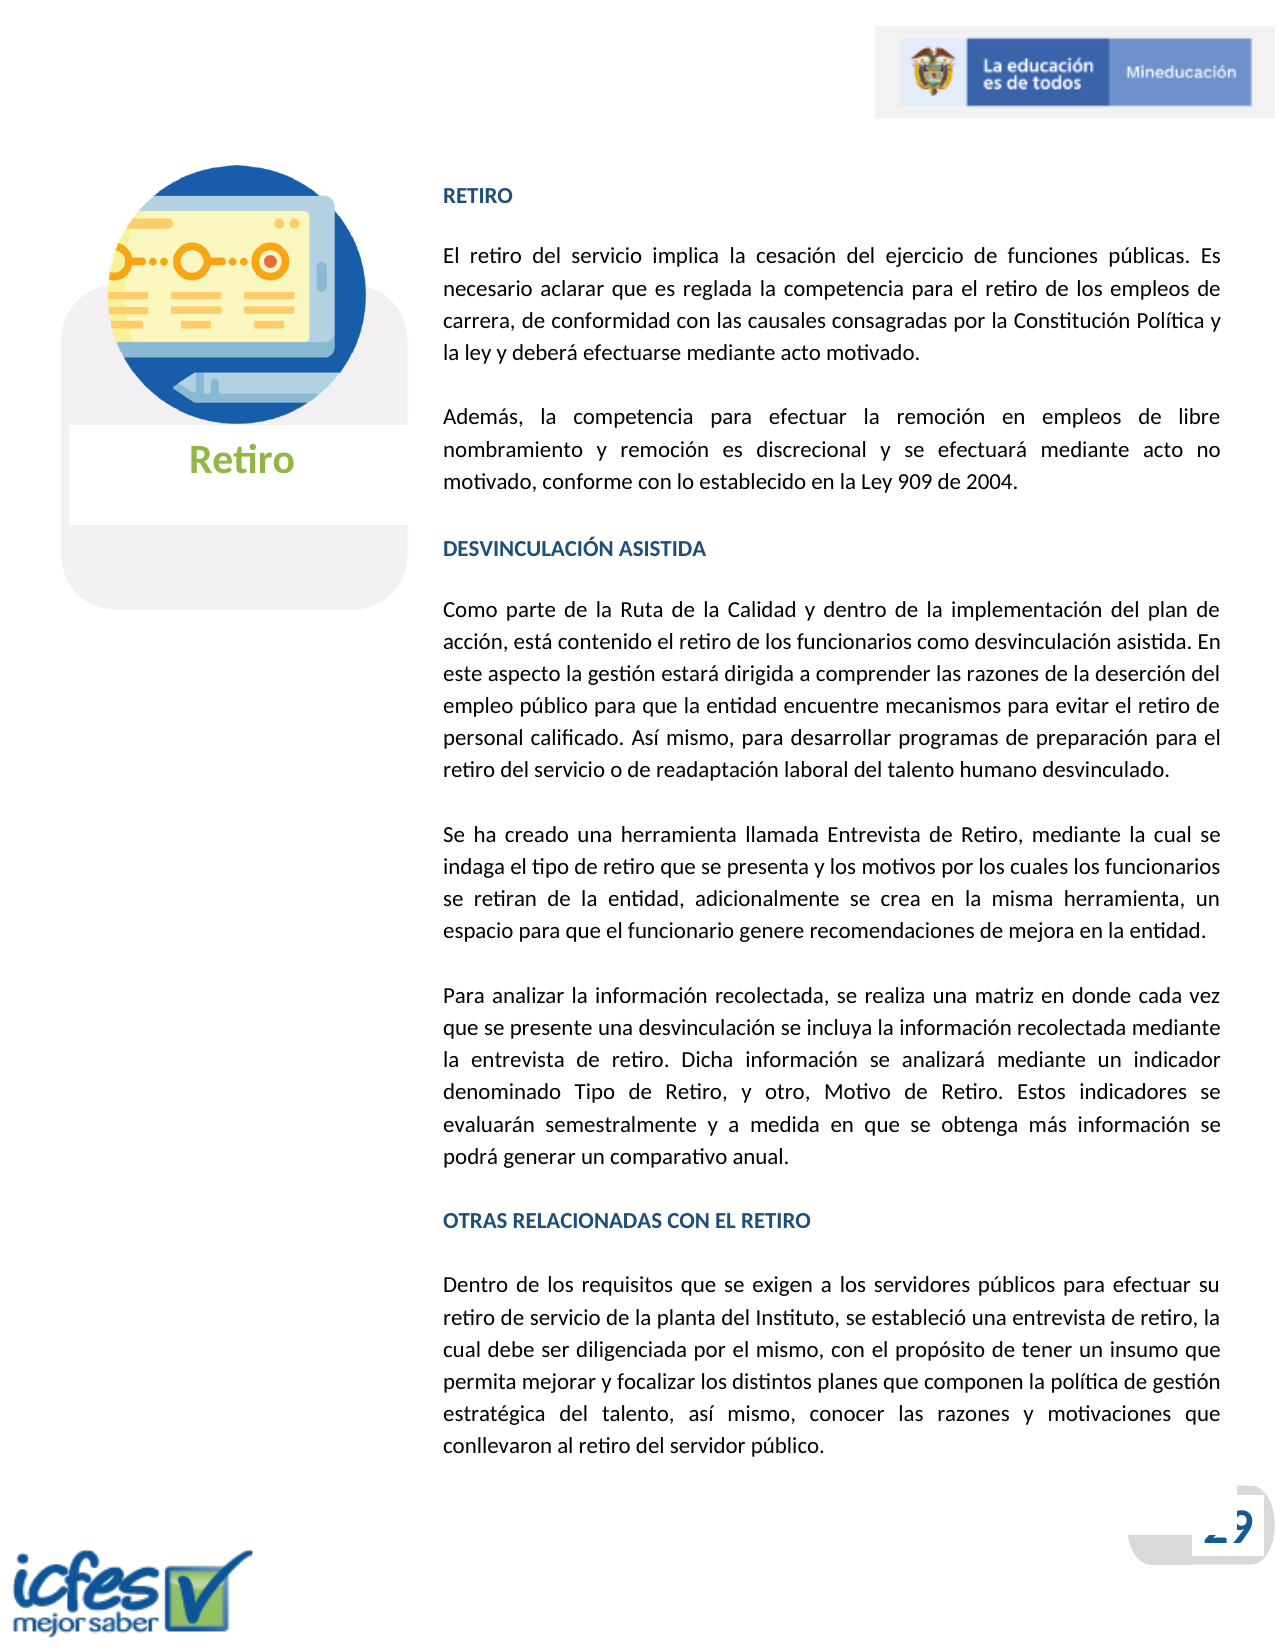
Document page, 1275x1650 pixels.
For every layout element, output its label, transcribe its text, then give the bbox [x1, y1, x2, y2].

text DESVINCULACIÓN ASISTIDA [443, 534, 1222, 562]
text OTRAS RELACIONADAS CON EL RETIRO [443, 1206, 1222, 1234]
text Retiro [84, 433, 400, 483]
text RETIRO [443, 181, 1222, 209]
text Se ha creado una herramienta llamada Entrevista de Retiro, mediante la cual se indaga el tipo de retiro que se presenta y los motivos por los cuales los funcionarios se retiran de la entidad, adicionalmente se crea en la misma herramienta, un espacio para que el funcionario genere recomendaciones de mejora en la entidad. [443, 820, 1222, 944]
text Dentro de los requisitos que se exigen a los servidores públicos para efectuar su retiro de servicio de la planta del Instituto, se estableció una entrevista de retiro, la cual debe ser diligenciada por el mismo, con el propósito de tener un insumo que permita mejorar y focalizar los distintos planes que componen la política de gestión estratégica del talento, así mismo, conocer las razones y motivaciones que conllevaron al retiro del servidor público. [443, 1271, 1222, 1459]
text Como parte de la Ruta de la Calidad y dentro de la implementación del plan de acción, está contenido el retiro de los funcionarios como desvinculación asistida. En este aspecto la gestión estará dirigida a comprender las razones de la deserción del empleo público para que la entidad encuentre mecanismos para evitar el retiro de personal calificado. Así mismo, para desarrollar programas de preparación para el retiro del servicio o de readaptación laboral del talento humano desvinculado. [443, 595, 1222, 784]
text Además, la competencia para efectuar la remoción en empleos de libre nombramiento y remoción es discrecional y se efectuará mediante acto no motivado, conforme con lo establecido en la Ley 909 de 2004. [443, 402, 1222, 495]
text El retiro del servicio implica la cesación del ejercicio de funciones públicas. Es necesario aclarar que es reglada la competencia para el retiro de los empleos de carrera, de conformidad con las causales consagradas por la Constitución Política y la ley y deberá efectuarse mediante acto motivado. [443, 242, 1222, 366]
text Para analizar la información recolectada, se realiza una matriz en donde cada vez que se presente una desvinculación se incluya la información recolectada mediante la entrevista de retiro. Dicha información se analizará mediante un indicador denominado Tipo de Retiro, y otro, Motivo de Retiro. Estos indicadores se evaluarán semestralmente y a medida en que se obtenga más información se podrá generar un comparativo anual. [443, 981, 1222, 1170]
